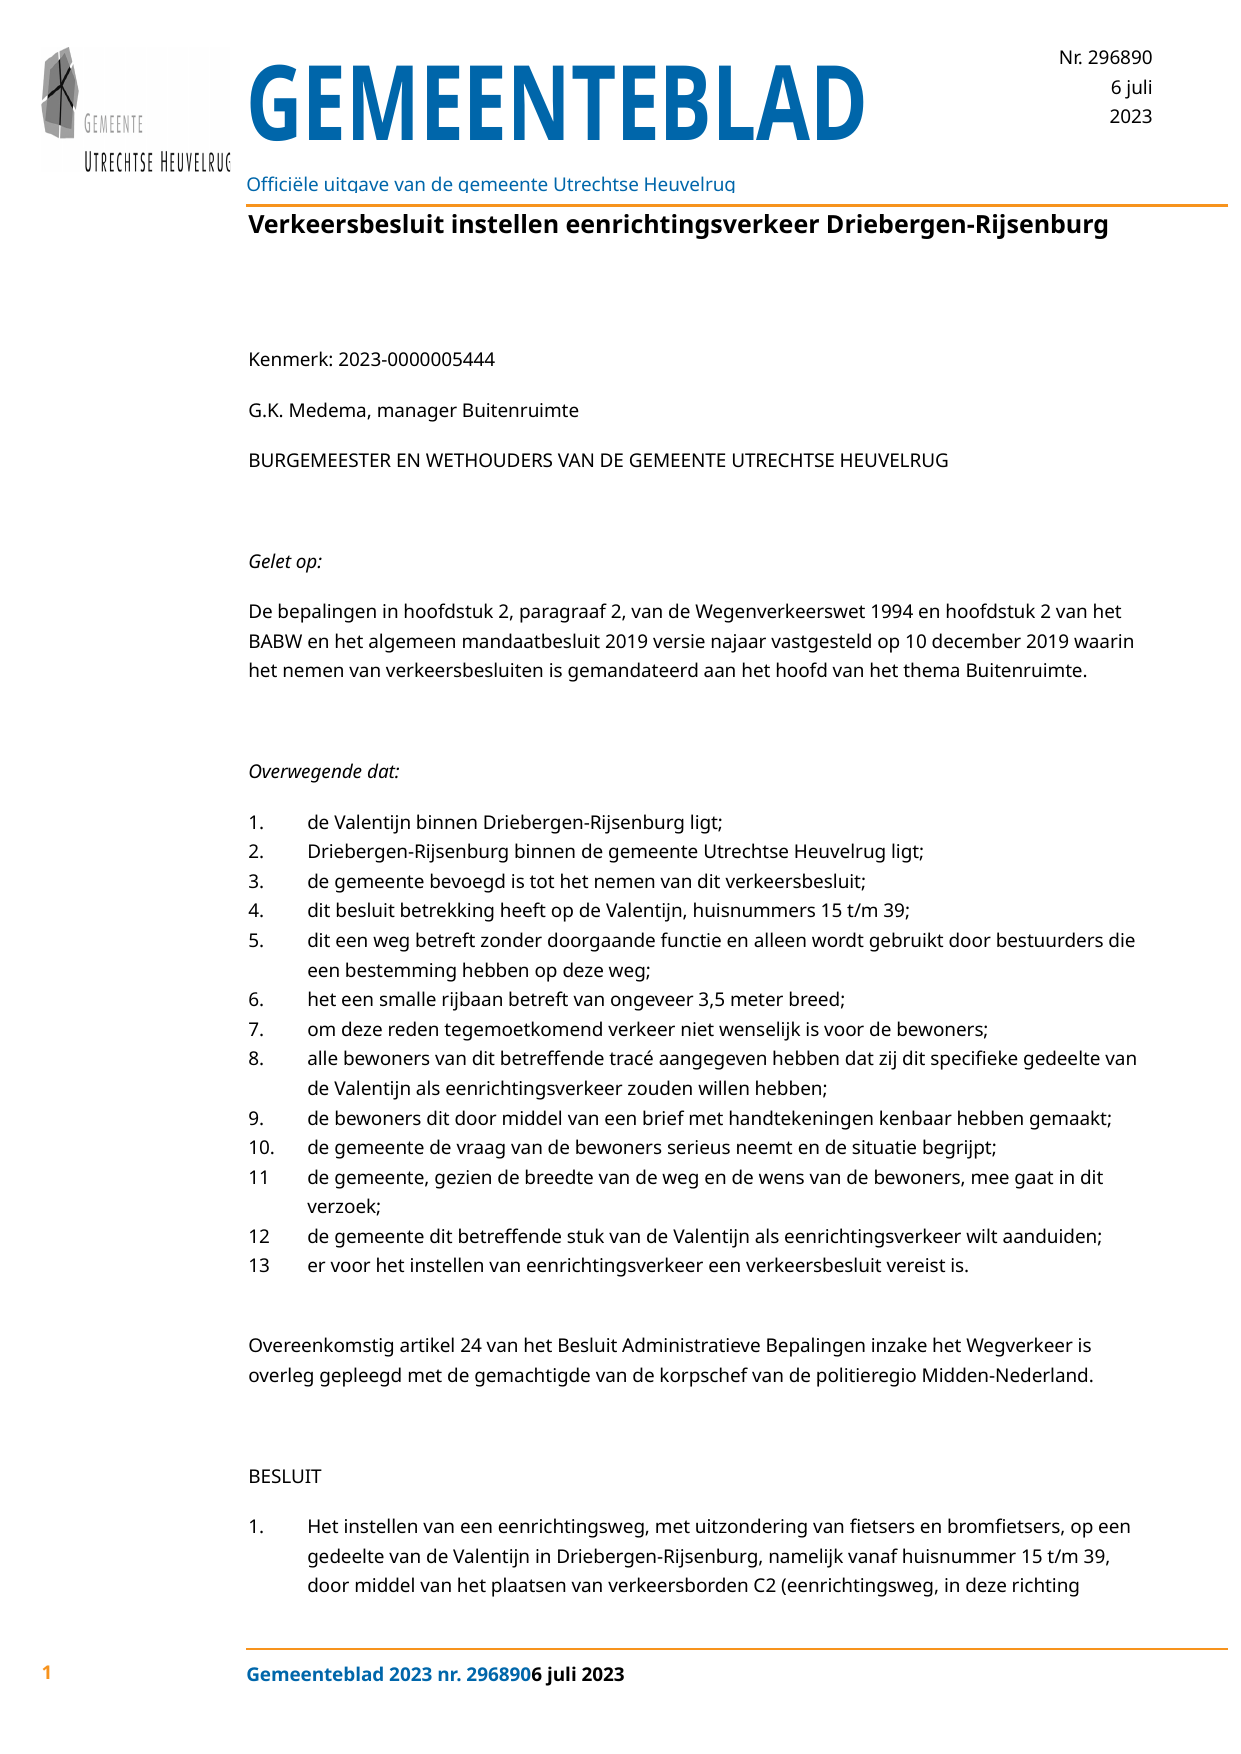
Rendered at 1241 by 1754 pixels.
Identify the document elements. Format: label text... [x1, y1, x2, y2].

list dit een weg betreft zonder doorgaande functie en alleen wordt gebruikt door bestuurders die een bestemming hebben op deze weg; [248, 927, 1152, 983]
list de bewoners dit door middel van een brief met handtekeningen kenbaar hebben gemaakt; [248, 1105, 1152, 1131]
list het een smalle rijbaan betreft van ongeveer 3,5 meter breed; [248, 986, 1152, 1012]
text Gelet op: [248, 548, 1152, 574]
list Het instellen van een eenrichtingsweg, met uitzondering van fietsers en bromfietsers, op een gedeelte van de Valentijn in Driebergen-Rijsenburg, namelijk vanaf huisnummer 15 t/m 39, door middel van het plaatsen van verkeersborden C2 (eenrichtingsweg, in deze richting [248, 1513, 1152, 1598]
list de Valentijn binnen Driebergen-Rijsenburg ligt; [248, 809, 1152, 835]
picture [41, 47, 231, 172]
text Overeenkomstig artikel 24 van het Besluit Administratieve Bepalingen inzake het Wegverkeer is overleg gepleegd met de gemachtigde van de korpschef van de politieregio Midden-Nederland. [248, 1333, 1152, 1388]
list de gemeente de vraag van de bewoners serieus neemt en de situatie begrijpt; [248, 1134, 1152, 1160]
list de gemeente, gezien de breedte van de weg en de wens van de bewoners, mee gaat in dit verzoek; [248, 1164, 1152, 1219]
text Kenmerk: 2023-0000005444 [248, 346, 1152, 372]
list de gemeente dit betreffende stuk van de Valentijn als eenrichtingsverkeer wilt aanduiden; [248, 1223, 1152, 1249]
list Driebergen-Rijsenburg binnen de gemeente Utrechtse Heuvelrug ligt; [248, 838, 1152, 864]
text G.K. Medema, manager Buitenruimte [248, 397, 1152, 423]
list de gemeente bevoegd is tot het nemen van dit verkeersbesluit; [248, 868, 1152, 894]
list er voor het instellen van eenrichtingsverkeer een verkeersbesluit vereist is. [248, 1253, 1152, 1278]
list dit besluit betrekking heeft op de Valentijn, huisnummers 15 t/m 39; [248, 898, 1152, 923]
text BESLUIT [248, 1463, 1152, 1489]
text Overwegende dat: [248, 758, 1152, 784]
text De bepalingen in hoofdstuk 2, paragraaf 2, van de Wegenverkeerswet 1994 en hoofdstuk 2 van het BABW en het algemeen mandaatbesluit 2019 versie najaar vastgesteld op 10 december 2019 waarin het nemen van verkeersbesluiten is gemandateerd aan het hoofd van het thema Buitenruimte. [248, 598, 1152, 683]
text Verkeersbesluit instellen eenrichtingsverkeer Driebergen-Rijsenburg [248, 207, 1152, 241]
text BURGEMEESTER EN WETHOUDERS VAN DE GEMEENTE UTRECHTSE HEUVELRUG [248, 447, 1152, 473]
list alle bewoners van dit betreffende tracé aangegeven hebben dat zij dit specifieke gedeelte van de Valentijn als eenrichtingsverkeer zouden willen hebben; [248, 1046, 1152, 1101]
list om deze reden tegemoetkomend verkeer niet wenselijk is voor de bewoners; [248, 1016, 1152, 1042]
